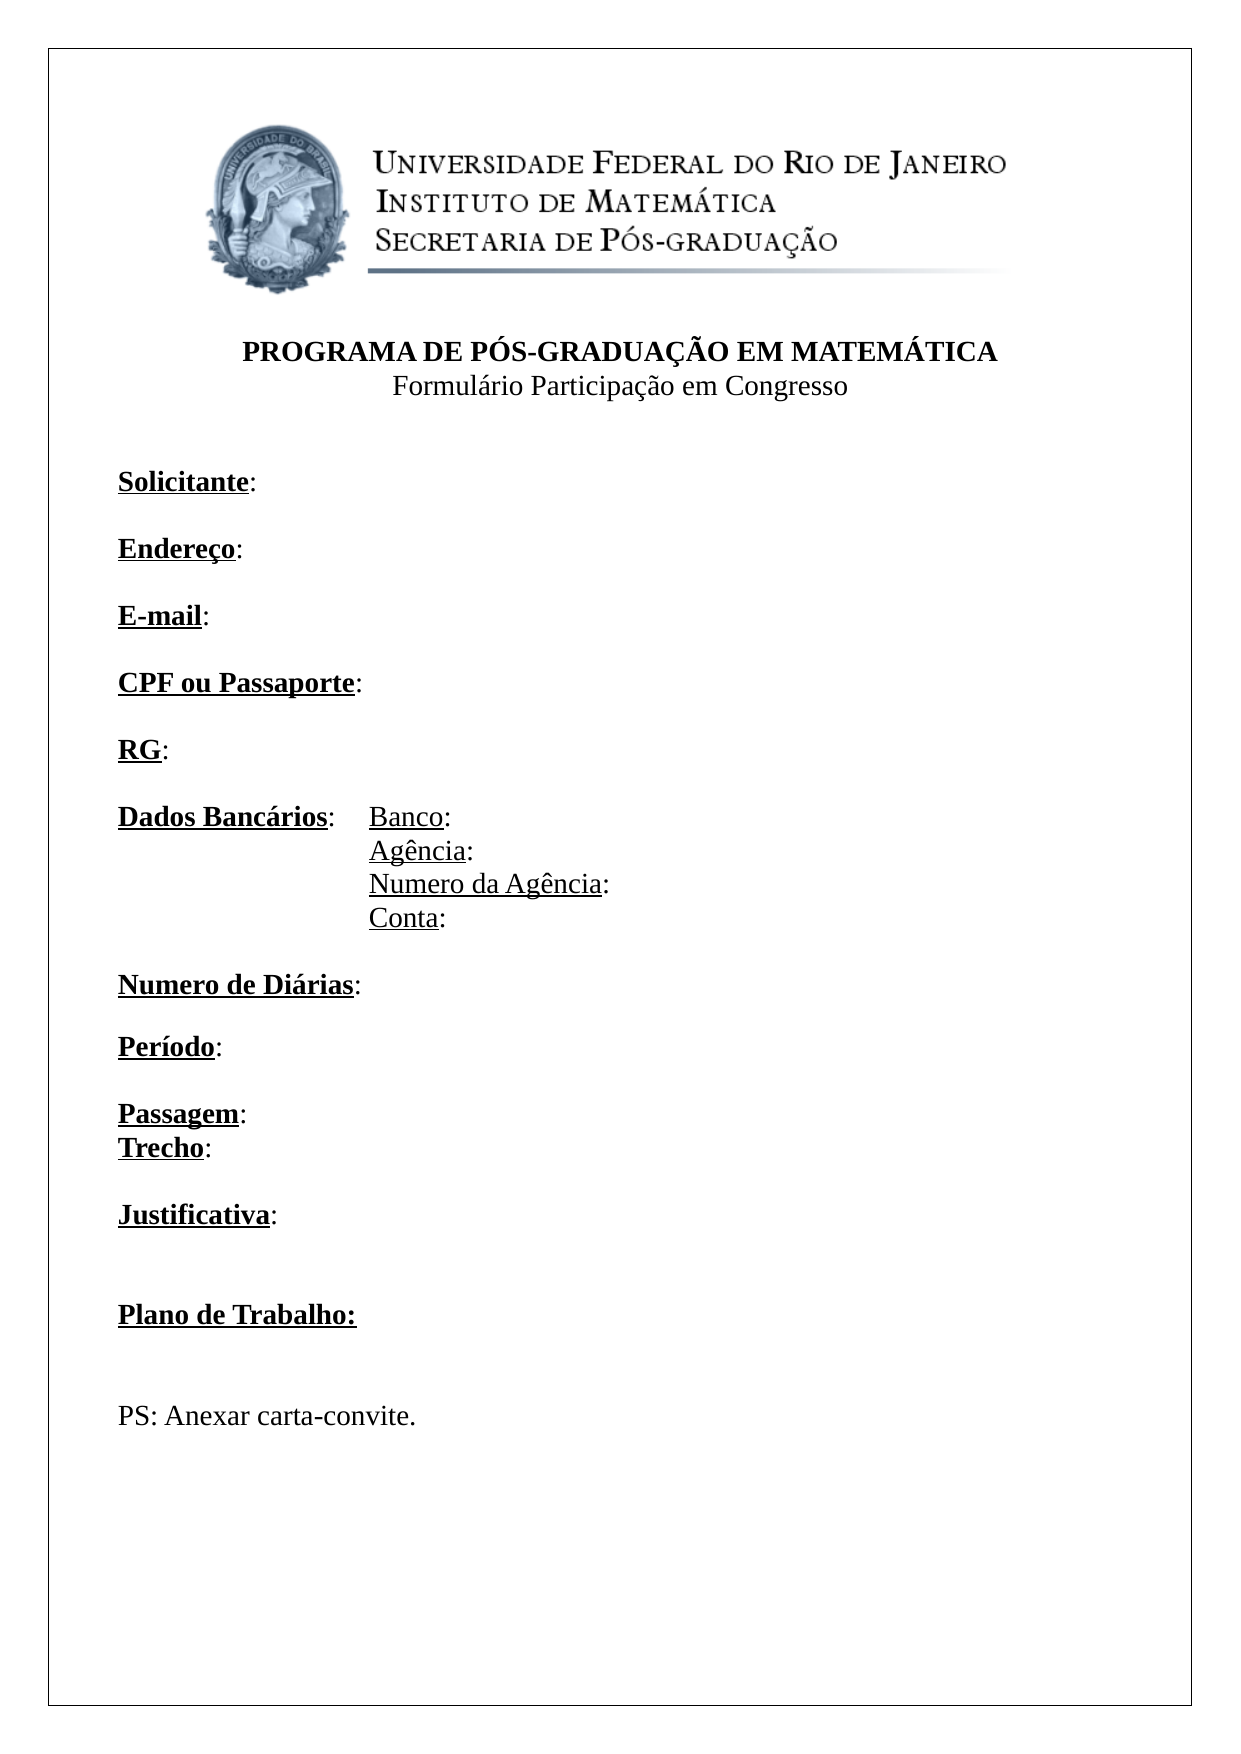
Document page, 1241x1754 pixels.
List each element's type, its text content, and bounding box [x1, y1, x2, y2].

text Período: [118, 1029, 1122, 1063]
text Justificativa: [118, 1197, 1122, 1230]
text Numero de Diárias: [118, 967, 1122, 1000]
text Conta: [118, 900, 1122, 933]
text RG: [118, 732, 1122, 766]
text Formulário Participação em Congresso [118, 368, 1122, 401]
text Plano de Trabalho: [118, 1297, 1122, 1331]
text Solicitante: [118, 464, 1122, 497]
text Trecho: [118, 1130, 1122, 1163]
text E-mail: [118, 598, 1122, 631]
text CPF ou Passaporte: [118, 665, 1122, 698]
text Dados Bancários: Banco: [118, 799, 1122, 833]
text PROGRAMA DE PÓS-GRADUAÇÃO EM MATEMÁTICA [118, 334, 1122, 368]
text PS: Anexar carta-convite. [118, 1398, 1122, 1432]
text Numero da Agência: [118, 866, 1122, 900]
text Passagem: [118, 1096, 1122, 1130]
text Agência: [118, 833, 1122, 866]
text Endereço: [118, 531, 1122, 564]
